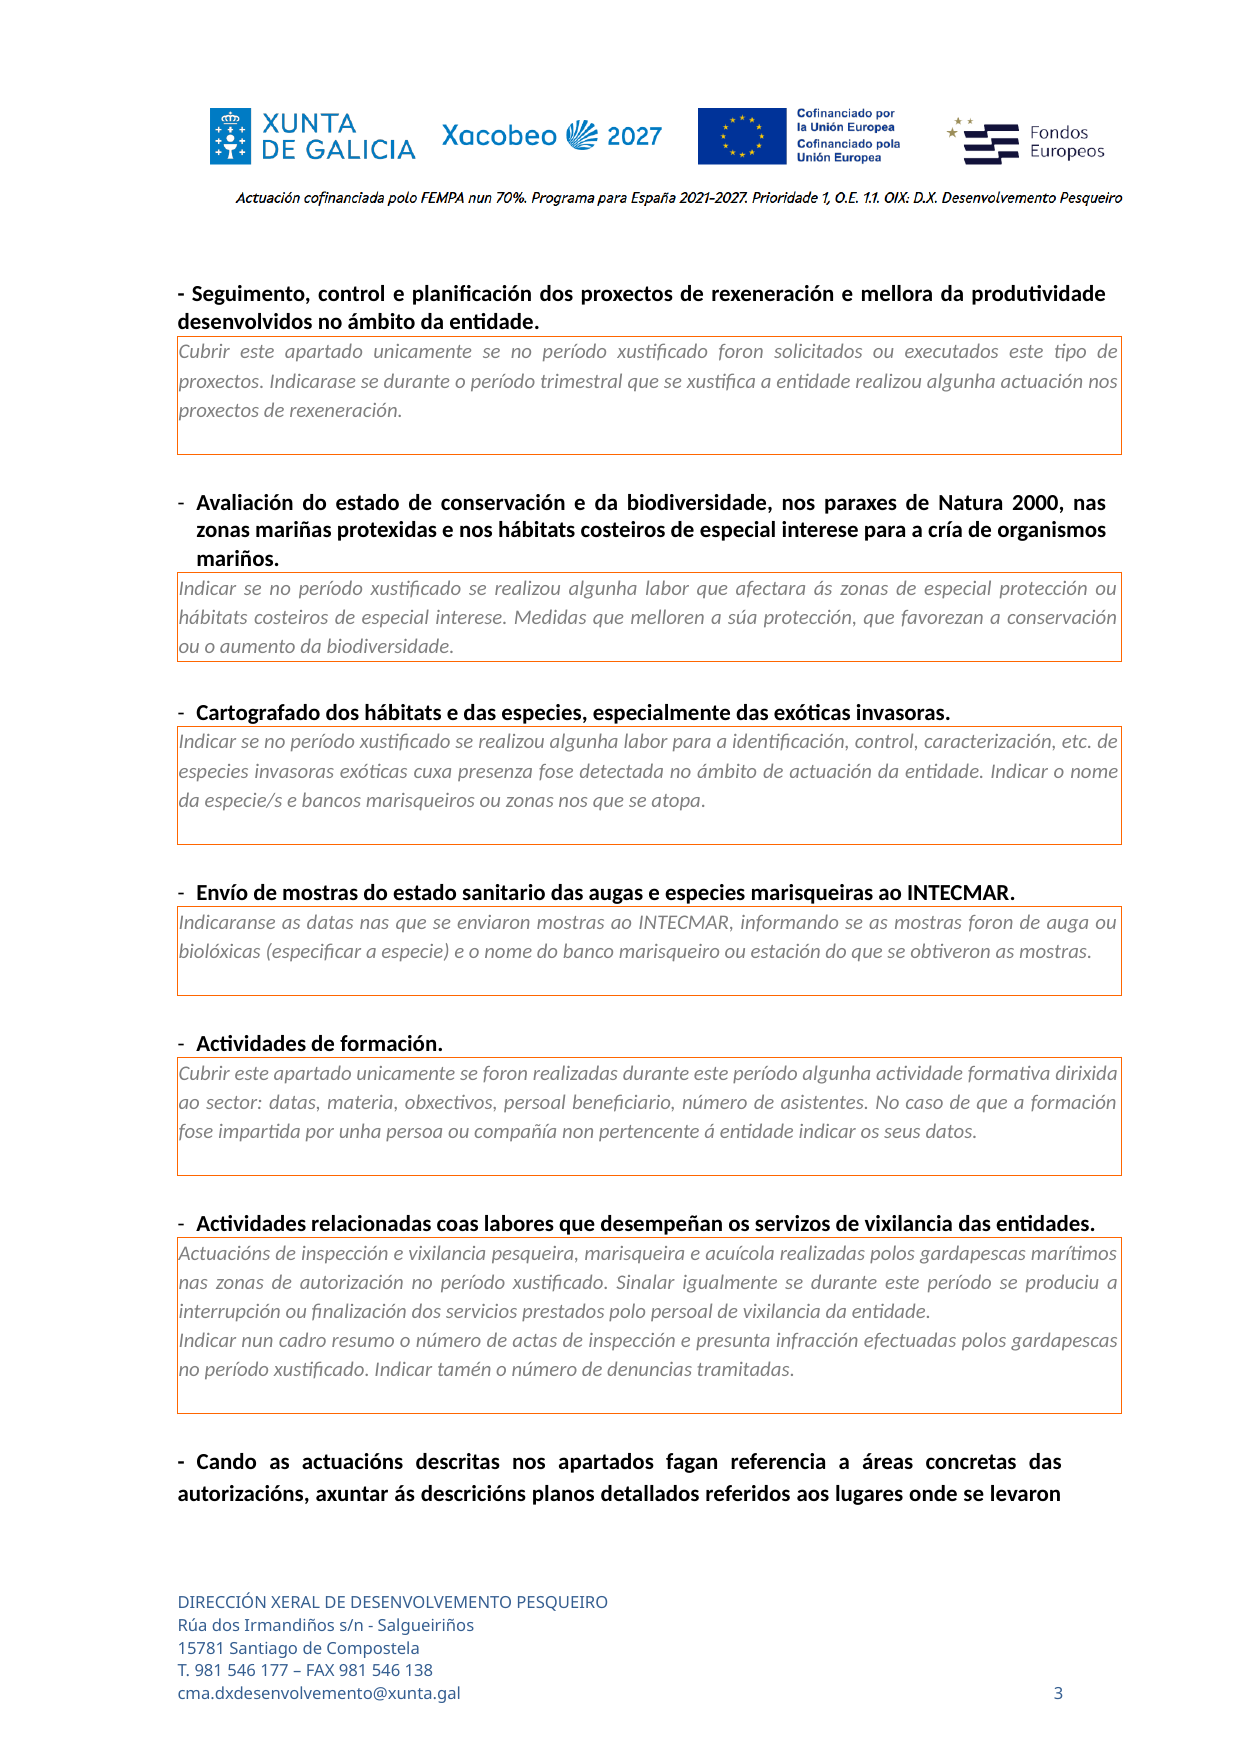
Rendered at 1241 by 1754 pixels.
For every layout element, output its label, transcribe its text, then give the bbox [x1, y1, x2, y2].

text - Cando as actuacións descritas nos apartados fagan referencia a áreas concretas das autorizacións, axuntar ás descricións planos detallados referidos aos lugares onde se levaron [177, 1447, 1063, 1507]
text Actuacións de inspección e vixilancia pesqueira, marisqueira e acuícola realizadas polos gardapescas marítimos nas zonas de autorización no período xustificado. Sinalar igualmente se durante este período se produciu a interrupción ou finalización dos servicios prestados polo persoal de vixilancia da entidade. [178, 1238, 1121, 1324]
text Indicar se no período xustificado se realizou algunha labor para a identificación, control, caracterización, etc. de especies invasoras exóticas cuxa presenza fose detectada no ámbito de actuación da entidade. Indicar o nome da especie/s e bancos marisqueiros ou zonas nos que se atopa. [178, 727, 1121, 812]
text Cubrir este apartado unicamente se foron realizadas durante este período algunha actividade formativa dirixida ao sector: datas, materia, obxectivos, persoal beneficiario, número de asistentes. No caso de que a formación fose impartida por unha persoa ou compañía non pertencente á entidade indicar os seus datos. [178, 1058, 1121, 1143]
list Actividades relacionadas coas labores que desempeñan os servizos de vixilancia das entidades. [177, 1209, 1107, 1237]
list Envío de mostras do estado sanitario das augas e especies marisqueiras ao INTECMAR. [177, 878, 1107, 906]
list Actividades de formación. [177, 1029, 1107, 1057]
text Indicar nun cadro resumo o número de actas de inspección e presunta infracción efectuadas polos gardapescas no período xustificado. Indicar tamén o número de denuncias tramitadas. [178, 1324, 1121, 1382]
text Indicaranse as datas nas que se enviaron mostras ao INTECMAR, informando se as mostras foron de auga ou biolóxicas (especificar a especie) e o nome do banco marisqueiro ou estación do que se obtiveron as mostras. [178, 907, 1121, 963]
text Indicar se no período xustificado se realizou algunha labor que afectara ás zonas de especial protección ou hábitats costeiros de especial interese. Medidas que melloren a súa protección, que favorezan a conservación ou o aumento da biodiversidade. [178, 573, 1121, 661]
text Cubrir este apartado unicamente se no período xustificado foron solicitados ou executados este tipo de proxectos. Indicarase se durante o período trimestral que se xustifica a entidade realizou algunha actuación nos proxectos de rexeneración. [178, 337, 1121, 422]
list Cartografado dos hábitats e das especies, especialmente das exóticas invasoras. [177, 698, 1107, 726]
text - Seguimento, control e planificación dos proxectos de rexeneración e mellora da produtividade desenvolvidos no ámbito da entidade. [177, 279, 1107, 336]
list Avaliación do estado de conservación e da biodiversidade, nos paraxes de Natura 2000, nas zonas mariñas protexidas e nos hábitats costeiros de especial interese para a cría de organismos mariños. [177, 488, 1107, 572]
